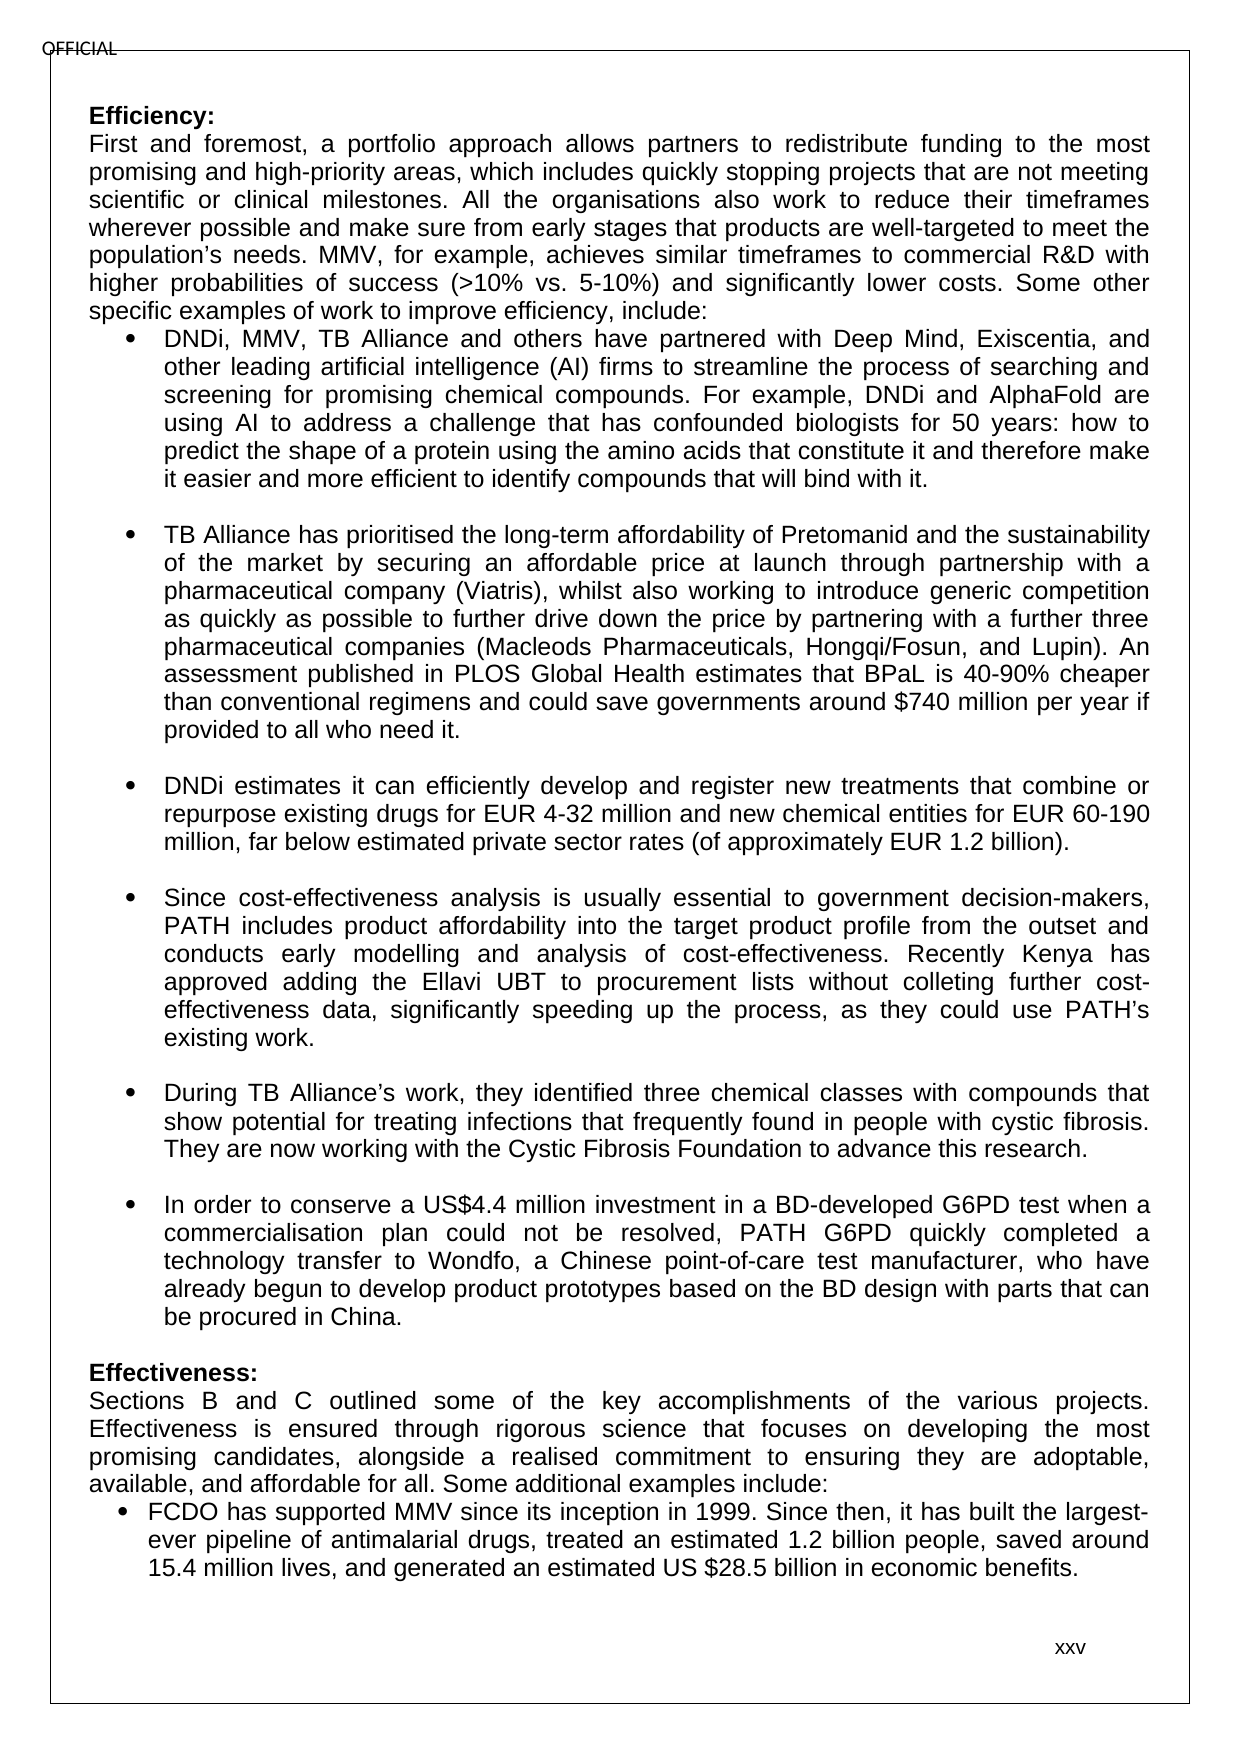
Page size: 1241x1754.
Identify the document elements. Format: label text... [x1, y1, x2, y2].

list During TB Alliance’s work, they identified three chemical classes with compounds that show potential for treating infections that frequently found in people with cystic fibrosis. They are now working with the Cystic Fibrosis Foundation to advance this research. [126, 1079, 1152, 1163]
text Sections B and C outlined some of the key accomplishments of the various projects. Effectiveness is ensured through rigorous science that focuses on developing the most promising candidates, alongside a realised commitment to ensuring they are adoptable, available, and affordable for all. Some additional examples include: [89, 1387, 1152, 1498]
list DNDi, MMV, TB Alliance and others have partnered with Deep Mind, Exiscentia, and other leading artificial intelligence (AI) firms to streamline the process of searching and screening for promising chemical compounds. For example, DNDi and AlphaFold are using AI to address a challenge that has confounded biologists for 50 years: how to predict the shape of a protein using the amino acids that constitute it and therefore make it easier and more efficient to identify compounds that will bind with it. [126, 325, 1152, 493]
list TB Alliance has prioritised the long-term affordability of Pretomanid and the sustainability of the market by securing an affordable price at launch through partnership with a pharmaceutical company (Viatris), whilst also working to introduce generic competition as quickly as possible to further drive down the price by partnering with a further three pharmaceutical companies (Macleods Pharmaceuticals, Hongqi/Fosun, and Lupin). An assessment published in PLOS Global Health estimates that BPaL is 40-90% cheaper than conventional regimens and could save governments around $740 million per year if provided to all who need it. [126, 521, 1152, 744]
text Efficiency: [89, 102, 1152, 130]
list Since cost-effectiveness analysis is usually essential to government decision-makers, PATH includes product affordability into the target product profile from the outset and conducts early modelling and analysis of cost-effectiveness. Recently Kenya has approved adding the Ellavi UBT to procurement lists without colleting further cost-effectiveness data, significantly speeding up the process, as they could use PATH’s existing work. [126, 884, 1152, 1051]
list DNDi estimates it can efficiently develop and register new treatments that combine or repurpose existing drugs for EUR 4-32 million and new chemical entities for EUR 60-190 million, far below estimated private sector rates (of approximately EUR 1.2 billion). [126, 772, 1152, 856]
list FCDO has supported MMV since its inception in 1999. Since then, it has built the largest-ever pipeline of antimalarial drugs, treated an estimated 1.2 billion people, saved around 15.4 million lives, and generated an estimated US $28.5 billion in economic benefits. [118, 1498, 1152, 1582]
list In order to conserve a US$4.4 million investment in a BD-developed G6PD test when a commercialisation plan could not be resolved, PATH G6PD quickly completed a technology transfer to Wondfo, a Chinese point-of-care test manufacturer, who have already begun to develop product prototypes based on the BD design with parts that can be procured in China. [126, 1191, 1152, 1331]
text First and foremost, a portfolio approach allows partners to redistribute funding to the most promising and high-priority areas, which includes quickly stopping projects that are not meeting scientific or clinical milestones. All the organisations also work to reduce their timeframes wherever possible and make sure from early stages that products are well-targeted to meet the population’s needs. MMV, for example, achieves similar timeframes to commercial R&D with higher probabilities of success (>10% vs. 5-10%) and significantly lower costs. Some other specific examples of work to improve efficiency, include: [89, 130, 1152, 325]
text Effectiveness: [89, 1359, 1152, 1387]
